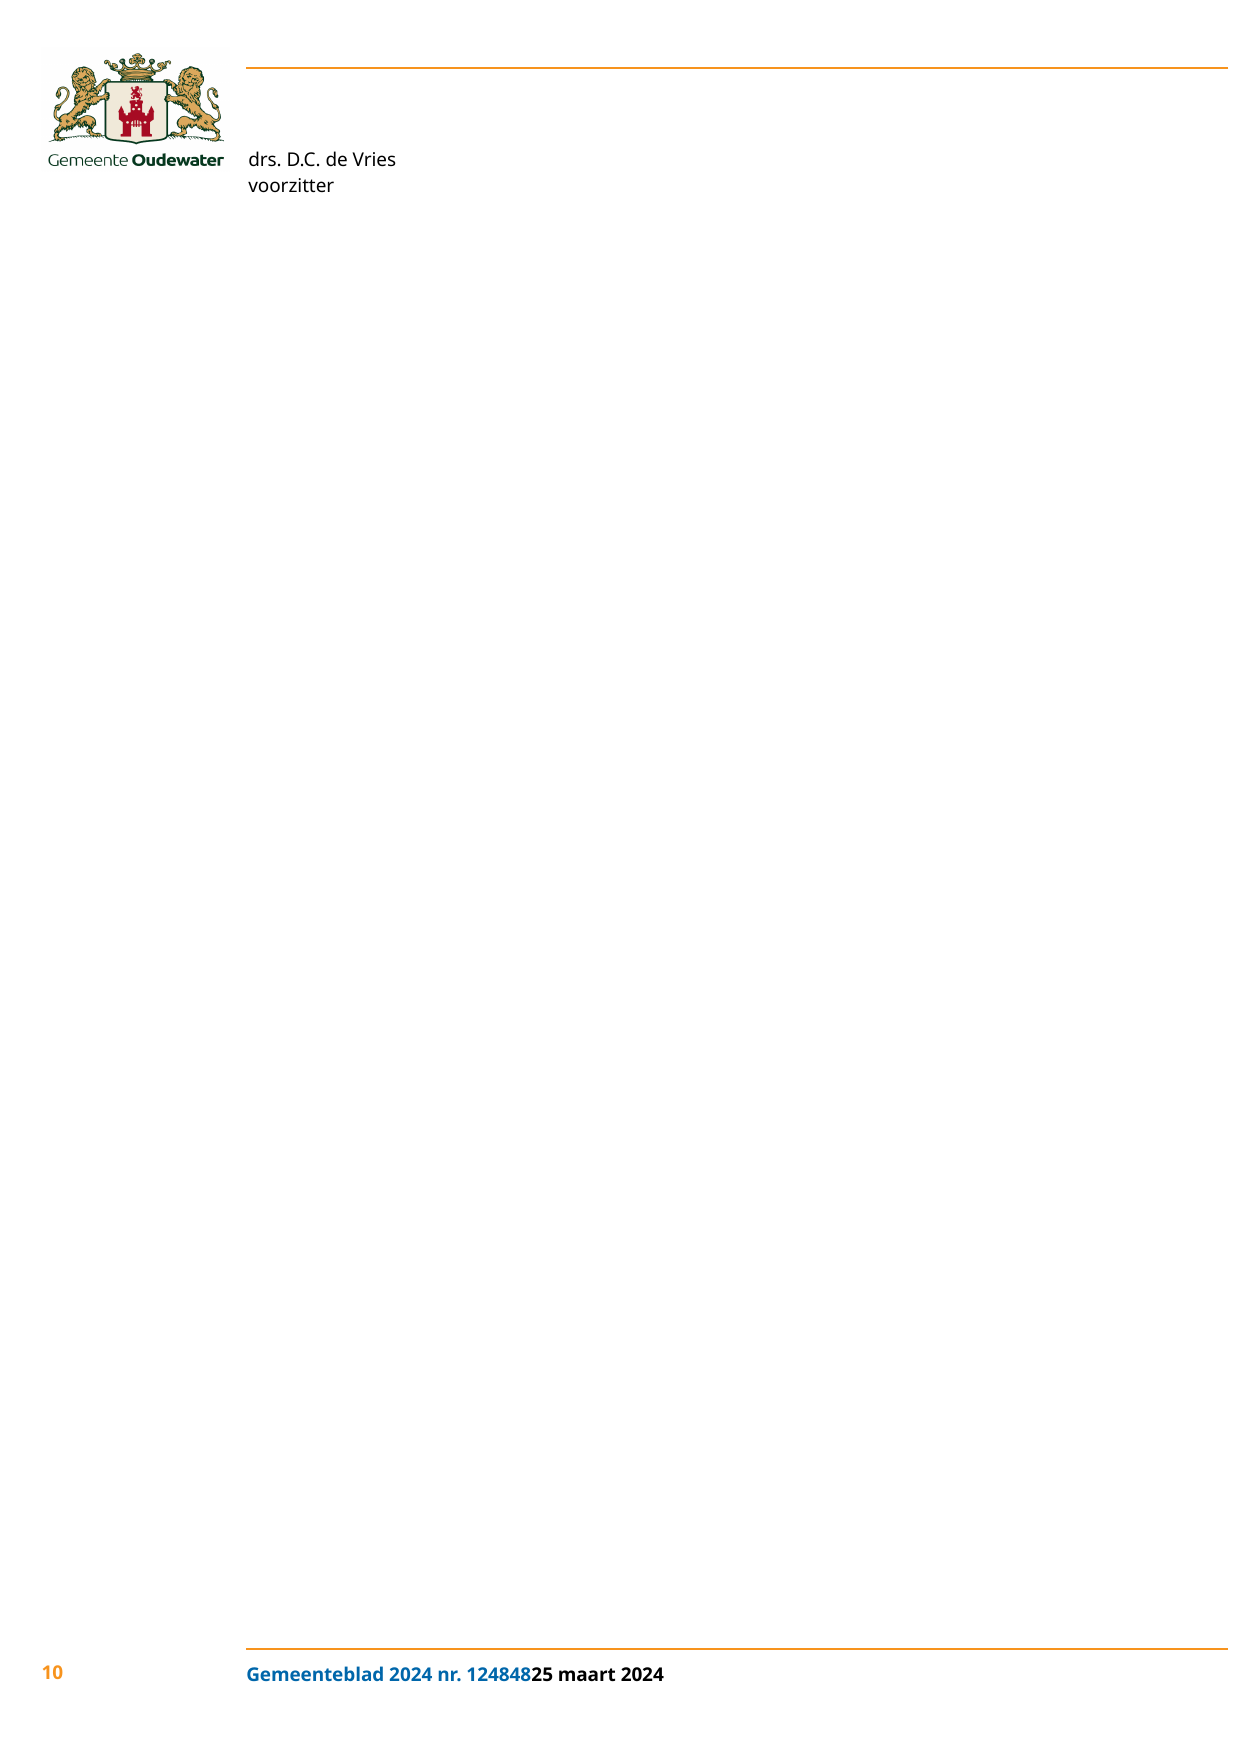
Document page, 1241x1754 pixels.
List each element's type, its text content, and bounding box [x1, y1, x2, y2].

picture [41, 47, 231, 172]
text voorzitter [248, 172, 1152, 198]
text drs. D.C. de Vries [248, 146, 1152, 172]
